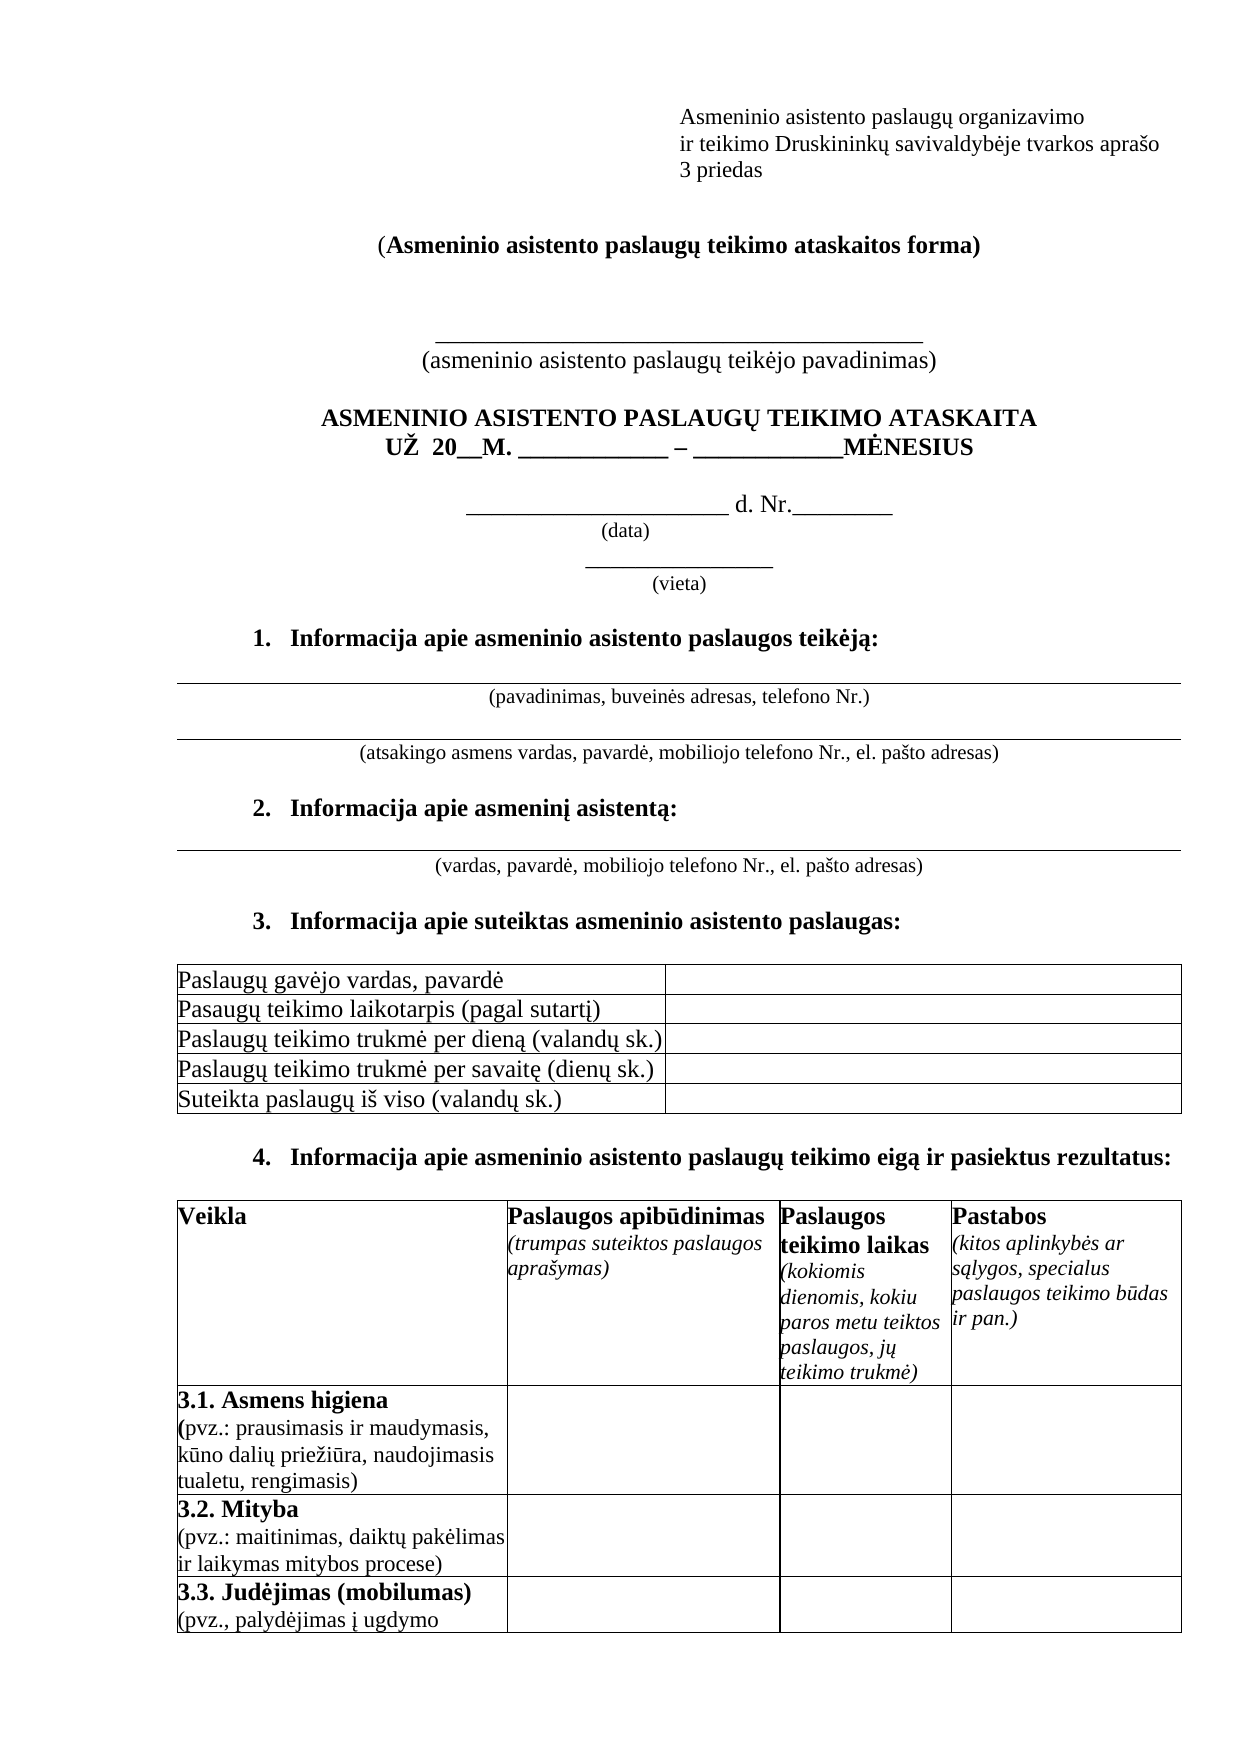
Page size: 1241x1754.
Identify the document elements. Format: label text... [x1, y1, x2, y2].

table_cell [952, 1577, 1181, 1632]
table_cell [952, 1386, 1181, 1493]
text (vieta) [177, 571, 1181, 595]
table_cell Paslaugų teikimo trukmė per savaitę (dienų sk.) [178, 1054, 665, 1083]
table_cell 3.3. Judėjimas (mobilumas) (pvz., palydėjimas į ugdymo [178, 1577, 507, 1632]
text _______________ [177, 542, 1181, 571]
text 3 priedas [177, 156, 1181, 182]
table_cell [666, 1054, 1181, 1083]
text (atsakingo asmens vardas, pavardė, mobiliojo telefono Nr., el. pašto adresas) [177, 740, 1181, 764]
text Asmeninio asistento paslaugų organizavimo [177, 103, 1181, 130]
text (asmeninio asistento paslaugų teikėjo pavadinimas) [177, 345, 1181, 374]
table_header Paslaugų gavėjo vardas, pavardė [178, 965, 665, 993]
table_cell [508, 1495, 779, 1576]
text ASMENINIO ASISTENTO PASLAUGŲ TEIKIMO ATASKAITA [177, 403, 1181, 432]
text (vardas, pavardė, mobiliojo telefono Nr., el. pašto adresas) [177, 851, 1181, 877]
text UŽ 20__M. ____________ – ____________MĖNESIUS [177, 432, 1181, 460]
table_cell Suteikta paslaugų iš viso (valandų sk.) [178, 1084, 665, 1113]
text 3. Informacija apie suteiktas asmeninio asistento paslaugas: [252, 906, 1181, 935]
table_header Paslaugos apibūdinimas (trumpas suteiktos paslaugos aprašymas) [508, 1201, 779, 1384]
text 2. Informacija apie asmeninį asistentą: [252, 793, 1181, 822]
text 4. Informacija apie asmeninio asistento paslaugų teikimo eigą ir pasiektus rezultatus: [252, 1142, 1181, 1171]
text (Asmeninio asistento paslaugų teikimo ataskaitos forma) [177, 230, 1181, 259]
table_cell 3.1. Asmens higiena (pvz.: prausimasis ir maudymasis, kūno dalių priežiūra, naudojimasis tualetu, rengimasis) [178, 1386, 507, 1493]
table_cell [666, 1024, 1181, 1053]
text _____________________ d. Nr.________ [177, 489, 1181, 518]
table_cell [508, 1386, 779, 1493]
text (pavadinimas, buveinės adresas, telefono Nr.) [177, 684, 1181, 708]
table_header Veikla [178, 1201, 507, 1384]
table_cell [666, 995, 1181, 1023]
table_header [666, 965, 1181, 993]
text _______________________________________ [177, 317, 1181, 345]
table_header Pastabos (kitos aplinkybės ar sąlygos, specialus paslaugos teikimo būdas ir pan.) [952, 1201, 1181, 1384]
table_cell [666, 1084, 1181, 1113]
table_cell [508, 1577, 779, 1632]
table_cell Pasaugų teikimo laikotarpis (pagal sutartį) [178, 995, 665, 1023]
table_cell [952, 1495, 1181, 1576]
table_header Paslaugos teikimo laikas (kokiomis dienomis, kokiu paros metu teiktos paslaugos, jų teikimo trukmė) [781, 1201, 951, 1384]
table_cell [781, 1577, 951, 1632]
text (data) [177, 518, 1181, 542]
table_cell 3.2. Mityba (pvz.: maitinimas, daiktų pakėlimas ir laikymas mitybos procese) [178, 1495, 507, 1576]
text 1. Informacija apie asmeninio asistento paslaugos teikėją: [252, 623, 1181, 652]
table_cell [781, 1495, 951, 1576]
table_cell Paslaugų teikimo trukmė per dieną (valandų sk.) [178, 1024, 665, 1053]
text ir teikimo Druskininkų savivaldybėje tvarkos aprašo [177, 130, 1181, 156]
table_cell [781, 1386, 951, 1493]
